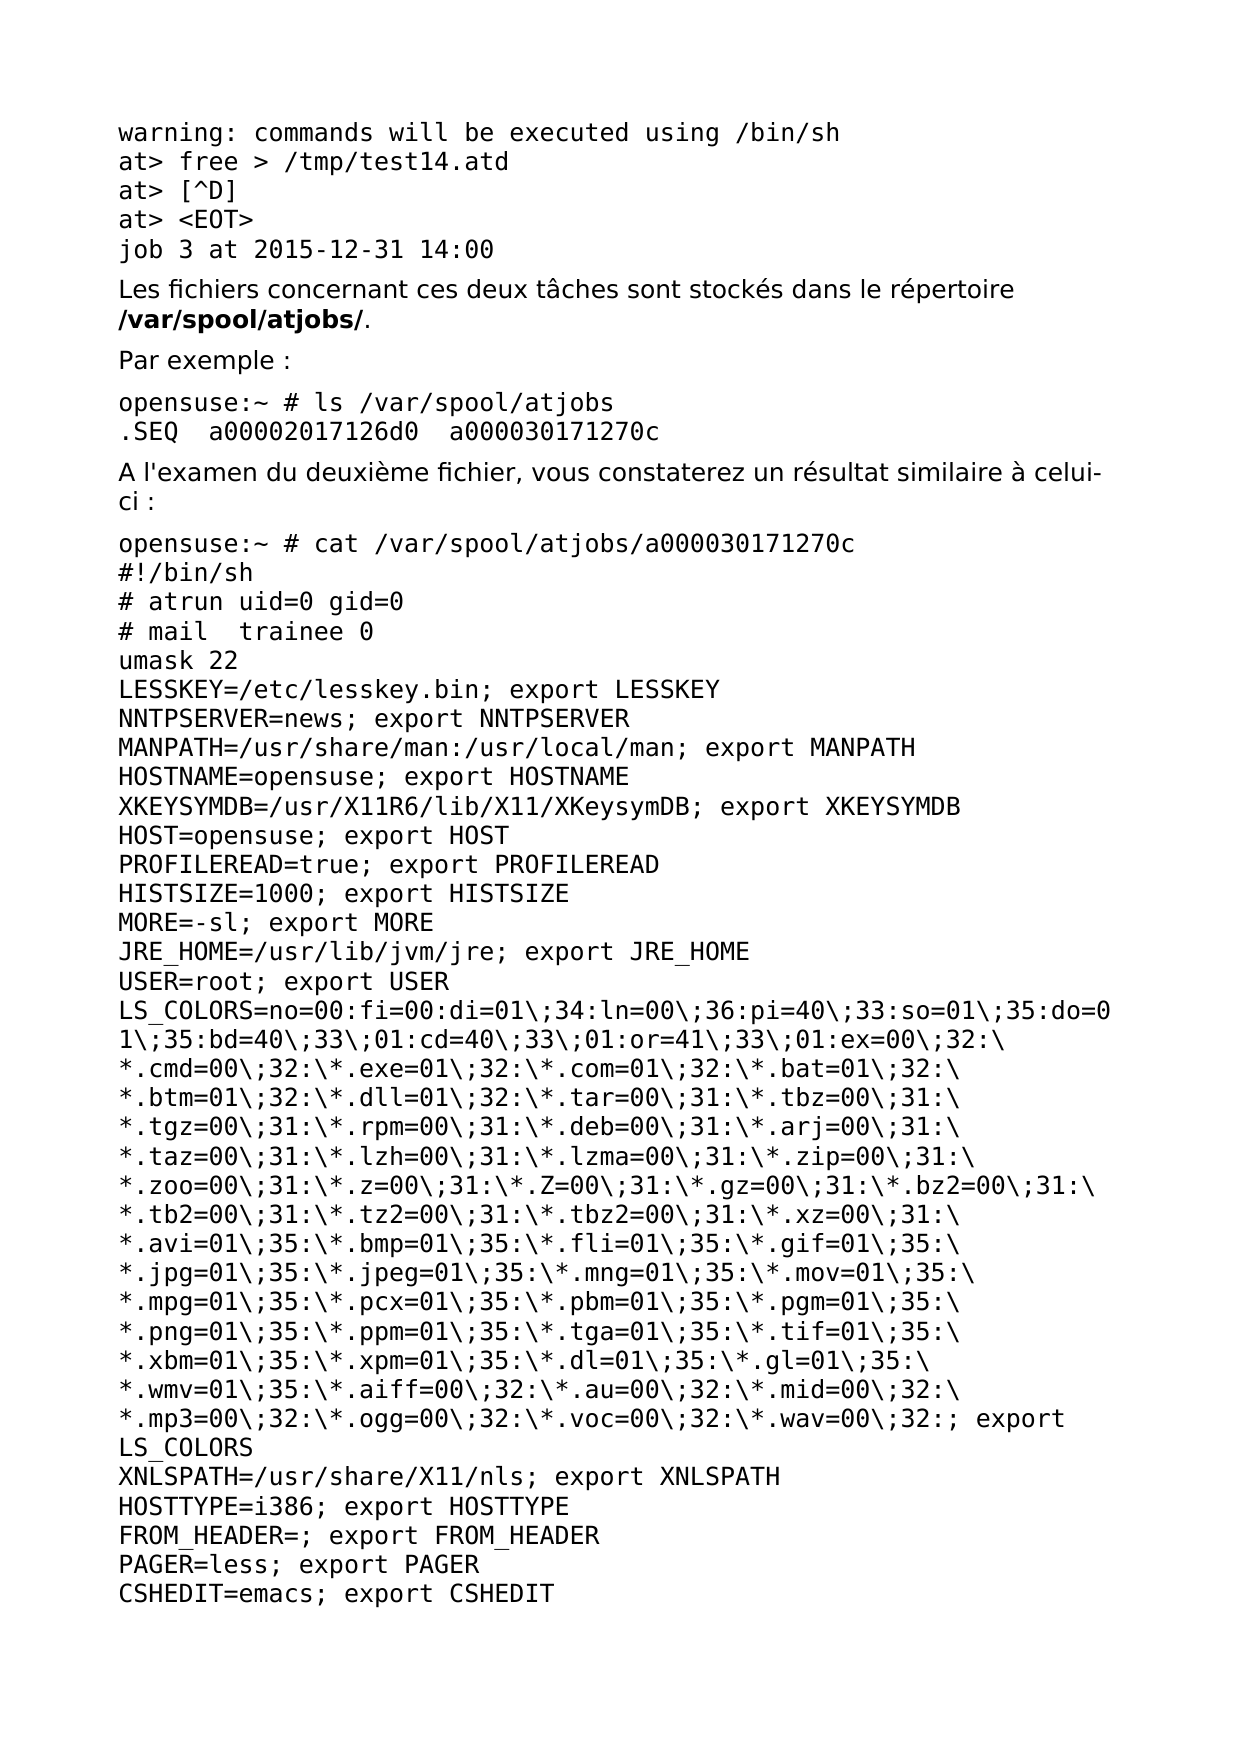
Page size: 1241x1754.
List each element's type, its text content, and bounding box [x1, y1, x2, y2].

text opensuse:~ # cat /var/spool/atjobs/a000030171270c #!/bin/sh # atrun uid=0 gid=0 # mail trainee 0 umask 22 LESSKEY=/etc/lesskey.bin; export LESSKEY NNTPSERVER=news; export NNTPSERVER MANPATH=/usr/share/man:/usr/local/man; export MANPATH HOSTNAME=opensuse; export HOSTNAME XKEYSYMDB=/usr/X11R6/lib/X11/XKeysymDB; export XKEYSYMDB HOST=opensuse; export HOST PROFILEREAD=true; export PROFILEREAD HISTSIZE=1000; export HISTSIZE MORE=-sl; export MORE JRE_HOME=/usr/lib/jvm/jre; export JRE_HOME USER=root; export USER LS_COLORS=no=00:fi=00:di=01\;34:ln=00\;36:pi=40\;33:so=01\;35:do=01\;35:bd=40\;33\;01:cd=40\;33\;01:or=41\;33\;01:ex=00\;32:\*.cmd=00\;32:\*.exe=01\;32:\*.com=01\;32:\*.bat=01\;32:\*.btm=01\;32:\*.dll=01\;32:\*.tar=00\;31:\*.tbz=00\;31:\*.tgz=00\;31:\*.rpm=00\;31:\*.deb=00\;31:\*.arj=00\;31:\*.taz=00\;31:\*.lzh=00\;31:\*.lzma=00\;31:\*.zip=00\;31:\*.zoo=00\;31:\*.z=00\;31:\*.Z=00\;31:\*.gz=00\;31:\*.bz2=00\;31:\*.tb2=00\;31:\*.tz2=00\;31:\*.tbz2=00\;31:\*.xz=00\;31:\*.avi=01\;35:\*.bmp=01\;35:\*.fli=01\;35:\*.gif=01\;35:\*.jpg=01\;35:\*.jpeg=01\;35:\*.mng=01\;35:\*.mov=01\;35:\*.mpg=01\;35:\*.pcx=01\;35:\*.pbm=01\;35:\*.pgm=01\;35:\*.png=01\;35:\*.ppm=01\;35:\*.tga=01\;35:\*.tif=01\;35:\*.xbm=01\;35:\*.xpm=01\;35:\*.dl=01\;35:\*.gl=01\;35:\*.wmv=01\;35:\*.aiff=00\;32:\*.au=00\;32:\*.mid=00\;32:\*.mp3=00\;32:\*.ogg=00\;32:\*.voc=00\;32:\*.wav=00\;32:; export LS_COLORS XNLSPATH=/usr/share/X11/nls; export XNLSPATH HOSTTYPE=i386; export HOSTTYPE FROM_HEADER=; export FROM_HEADER PAGER=less; export PAGER CSHEDIT=emacs; export CSHEDIT [118, 529, 1122, 1608]
text warning: commands will be executed using /bin/sh at> free > /tmp/test14.atd at> [^D] at> <EOT> job 3 at 2015-12-31 14:00 [118, 118, 1122, 264]
text A l'examen du deuxième fichier, vous constaterez un résultat similaire à celui-ci : [118, 458, 1122, 517]
text Par exemple : [118, 347, 1122, 376]
text Les fichiers concernant ces deux tâches sont stockés dans le répertoire /var/spool/atjobs/. [118, 276, 1122, 334]
text opensuse:~ # ls /var/spool/atjobs .SEQ a00002017126d0 a000030171270c [118, 388, 1122, 447]
